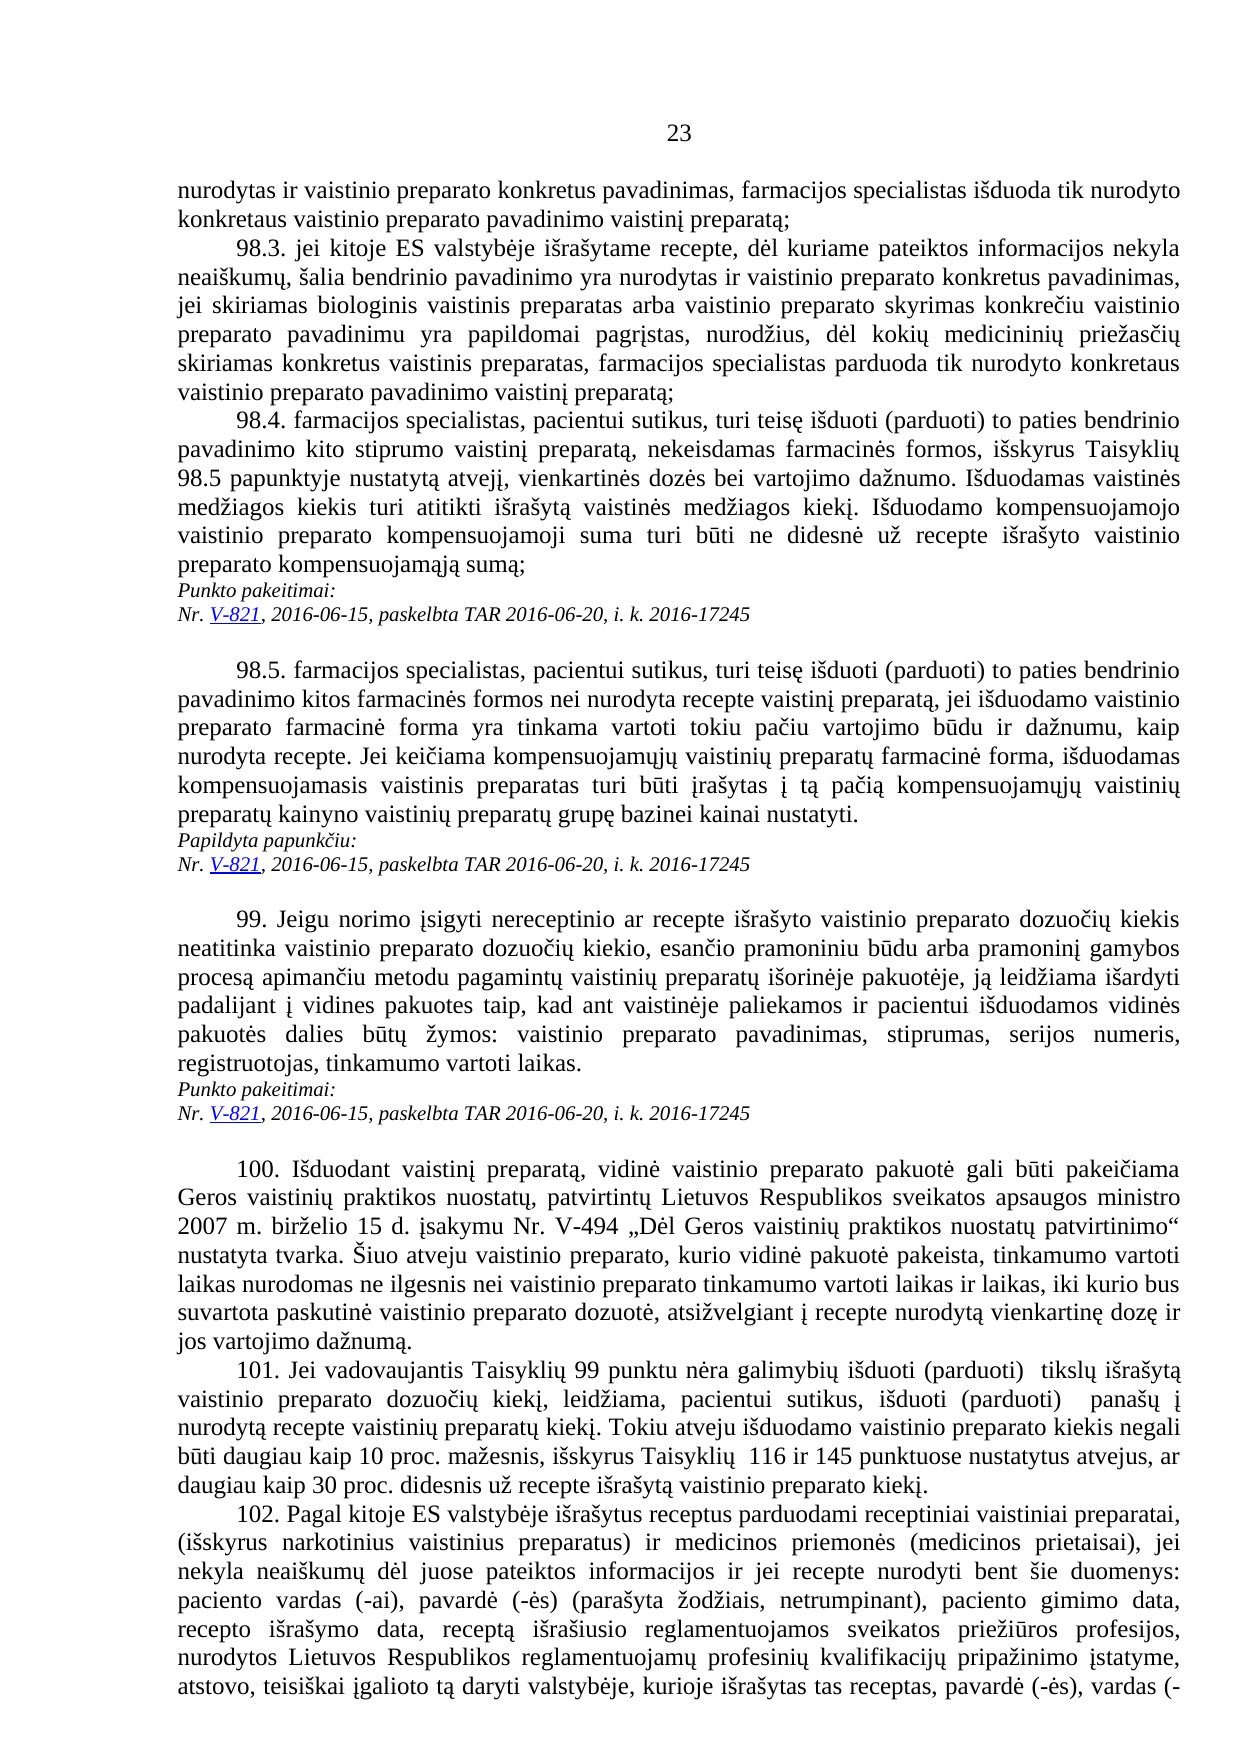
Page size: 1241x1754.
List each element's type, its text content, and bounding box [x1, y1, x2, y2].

text nurodytas ir vaistinio preparato konkretus pavadinimas, farmacijos specialistas išduoda tik nurodyto konkretaus vaistinio preparato pavadinimo vaistinį preparatą; [177, 176, 1181, 233]
text Punkto pakeitimai: [177, 1077, 1181, 1101]
text Nr. V-821, 2016-06-15, paskelbta TAR 2016-06-20, i. k. 2016-17245 [177, 602, 1181, 626]
text Nr. V-821, 2016-06-15, paskelbta TAR 2016-06-20, i. k. 2016-17245 [177, 1101, 1181, 1125]
text 98.3. jei kitoje ES valstybėje išrašytame recepte, dėl kuriame pateiktos informacijos nekyla neaiškumų, šalia bendrinio pavadinimo yra nurodytas ir vaistinio preparato konkretus pavadinimas, jei skiriamas biologinis vaistinis preparatas arba vaistinio preparato skyrimas konkrečiu vaistinio preparato pavadinimu yra papildomai pagrįstas, nurodžius, dėl kokių medicininių priežasčių skiriamas konkretus vaistinis preparatas, farmacijos specialistas parduoda tik nurodyto konkretaus vaistinio preparato pavadinimo vaistinį preparatą; [177, 233, 1181, 406]
text 102. Pagal kitoje ES valstybėje išrašytus receptus parduodami receptiniai vaistiniai preparatai, (išskyrus narkotinius vaistinius preparatus) ir medicinos priemonės (medicinos prietaisai), jei nekyla neaiškumų dėl juose pateiktos informacijos ir jei recepte nurodyti bent šie duomenys: paciento vardas (-ai), pavardė (-ės) (parašyta žodžiais, netrumpinant), paciento gimimo data, recepto išrašymo data, receptą išrašiusio reglamentuojamos sveikatos priežiūros profesijos, nurodytos Lietuvos Respublikos reglamentuojamų profesinių kvalifikacijų pripažinimo įstatyme, atstovo, teisiškai įgalioto tą daryti valstybėje, kurioje išrašytas tas receptas, pavardė (-ės), vardas (- [177, 1499, 1181, 1700]
text 101. Jei vadovaujantis Taisyklių 99 punktu nėra galimybių išduoti (parduoti) tikslų išrašytą vaistinio preparato dozuočių kiekį, leidžiama, pacientui sutikus, išduoti (parduoti) panašų į nurodytą recepte vaistinių preparatų kiekį. Tokiu atveju išduodamo vaistinio preparato kiekis negali būti daugiau kaip 10 proc. mažesnis, išskyrus Taisyklių 116 ir 145 punktuose nustatytus atvejus, ar daugiau kaip 30 proc. didesnis už recepte išrašytą vaistinio preparato kiekį. [177, 1355, 1181, 1499]
text Punkto pakeitimai: [177, 578, 1181, 602]
text 100. Išduodant vaistinį preparatą, vidinė vaistinio preparato pakuotė gali būti pakeičiama Geros vaistinių praktikos nuostatų, patvirtintų Lietuvos Respublikos sveikatos apsaugos ministro 2007 m. birželio 15 d. įsakymu Nr. V-494 „Dėl Geros vaistinių praktikos nuostatų patvirtinimo“ nustatyta tvarka. Šiuo atveju vaistinio preparato, kurio vidinė pakuotė pakeista, tinkamumo vartoti laikas nurodomas ne ilgesnis nei vaistinio preparato tinkamumo vartoti laikas ir laikas, iki kurio bus suvartota paskutinė vaistinio preparato dozuotė, atsižvelgiant į recepte nurodytą vienkartinę dozę ir jos vartojimo dažnumą. [177, 1154, 1181, 1355]
text 98.5. farmacijos specialistas, pacientui sutikus, turi teisę išduoti (parduoti) to paties bendrinio pavadinimo kitos farmacinės formos nei nurodyta recepte vaistinį preparatą, jei išduodamo vaistinio preparato farmacinė forma yra tinkama vartoti tokiu pačiu vartojimo būdu ir dažnumu, kaip nurodyta recepte. Jei keičiama kompensuojamųjų vaistinių preparatų farmacinė forma, išduodamas kompensuojamasis vaistinis preparatas turi būti įrašytas į tą pačią kompensuojamųjų vaistinių preparatų kainyno vaistinių preparatų grupę bazinei kainai nustatyti. [177, 655, 1181, 827]
text Nr. V-821, 2016-06-15, paskelbta TAR 2016-06-20, i. k. 2016-17245 [177, 852, 1181, 876]
text Papildyta papunkčiu: [177, 827, 1181, 852]
text 99. Jeigu norimo įsigyti nereceptinio ar recepte išrašyto vaistinio preparato dozuočių kiekis neatitinka vaistinio preparato dozuočių kiekio, esančio pramoniniu būdu arba pramoninį gamybos procesą apimančiu metodu pagamintų vaistinių preparatų išorinėje pakuotėje, ją leidžiama išardyti padalijant į vidines pakuotes taip, kad ant vaistinėje paliekamos ir pacientui išduodamos vidinės pakuotės dalies būtų žymos: vaistinio preparato pavadinimas, stiprumas, serijos numeris, registruotojas, tinkamumo vartoti laikas. [177, 904, 1181, 1077]
text 98.4. farmacijos specialistas, pacientui sutikus, turi teisę išduoti (parduoti) to paties bendrinio pavadinimo kito stiprumo vaistinį preparatą, nekeisdamas farmacinės formos, išskyrus Taisyklių 98.5 papunktyje nustatytą atvejį, vienkartinės dozės bei vartojimo dažnumo. Išduodamas vaistinės medžiagos kiekis turi atitikti išrašytą vaistinės medžiagos kiekį. Išduodamo kompensuojamojo vaistinio preparato kompensuojamoji suma turi būti ne didesnė už recepte išrašyto vaistinio preparato kompensuojamąją sumą; [177, 406, 1181, 578]
